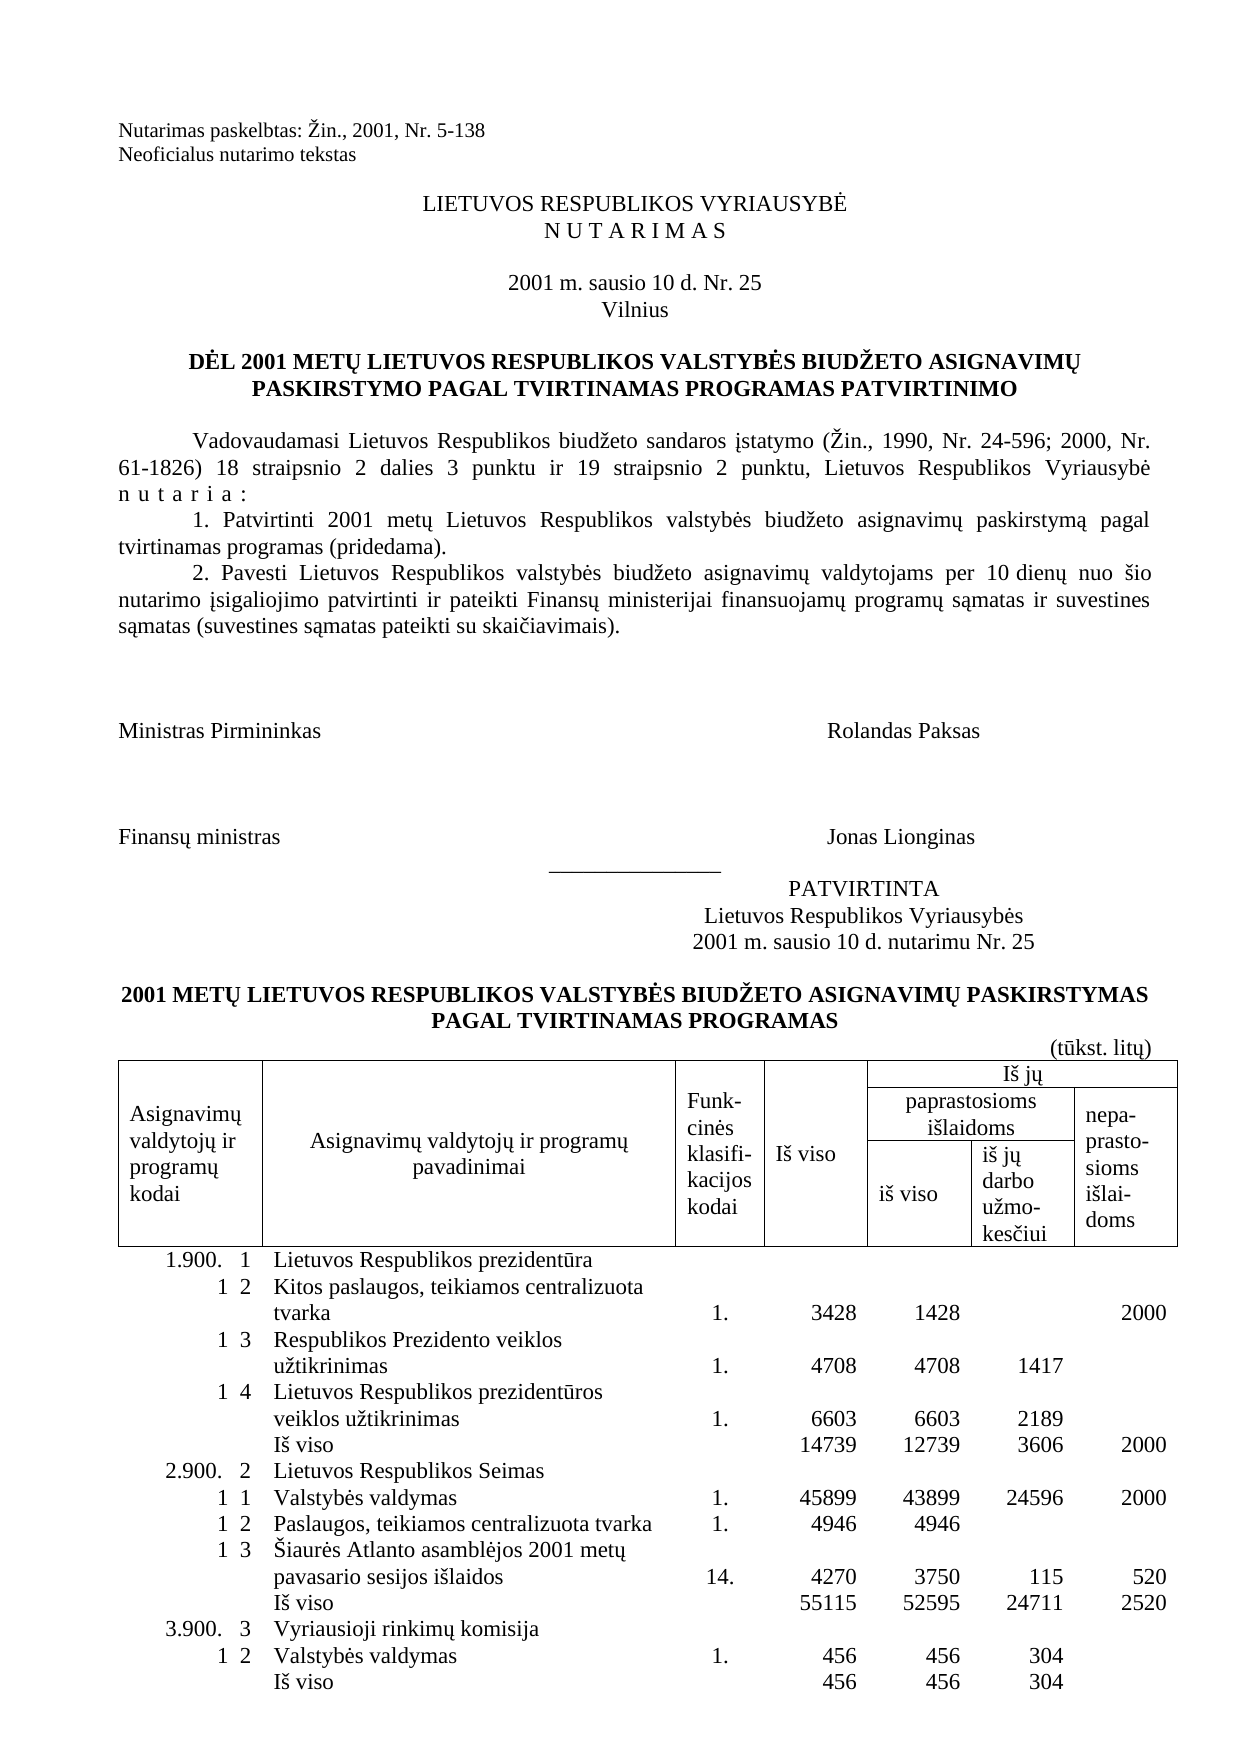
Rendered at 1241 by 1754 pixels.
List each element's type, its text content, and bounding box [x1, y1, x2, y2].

table_cell 2520 [1074, 1589, 1178, 1616]
table_cell [1074, 1642, 1178, 1668]
table_cell 1417 [971, 1326, 1074, 1378]
table_cell [764, 1616, 868, 1642]
table_header Iš viso [765, 1061, 867, 1246]
table_cell Iš viso [262, 1431, 676, 1457]
text Lietuvos Respublikos Vyriausybės 2001 m. sausio 10 d. nutarimu Nr. 25 [576, 902, 1152, 954]
table_cell [676, 1589, 764, 1616]
text Patvirtinta [576, 876, 1152, 902]
table_cell 55115 [764, 1589, 868, 1616]
table_cell 4270 [764, 1536, 868, 1589]
table_cell 456 [868, 1642, 971, 1668]
table_cell iš viso [868, 1141, 971, 1246]
table_cell [1074, 1458, 1178, 1484]
table_cell 14. [676, 1536, 764, 1589]
subtitle DĖL 2001 metų Lietuvos Respublikos valstybės biudžeto asignavimų paskirstymo pagal tvirtinamas programas patvirtinimo [118, 348, 1152, 401]
table_header Asignavimų valdytojų ir programų pavadinimai [263, 1061, 675, 1246]
table_cell Iš viso [262, 1668, 676, 1694]
table_cell nepa-prasto-sioms išlai-doms [1075, 1088, 1177, 1246]
table_cell 4708 [764, 1326, 868, 1378]
table_cell 24596 [971, 1484, 1074, 1510]
table_cell [764, 1458, 868, 1484]
table_cell [1074, 1247, 1178, 1273]
table_cell [1074, 1668, 1178, 1694]
table_cell 6603 [868, 1378, 971, 1431]
table_cell [868, 1458, 971, 1484]
table_cell [764, 1247, 868, 1273]
table_cell 2000 [1074, 1431, 1178, 1457]
table_cell iš jų darbo užmo-kesčiui [972, 1141, 1074, 1246]
table_cell Paslaugos, teikiamos centralizuota tvarka [262, 1510, 676, 1536]
table_cell 45899 [764, 1484, 868, 1510]
table_cell [971, 1616, 1074, 1642]
table_cell [676, 1616, 764, 1642]
table_cell Valstybės valdymas [262, 1642, 676, 1668]
table_cell [1074, 1616, 1178, 1642]
table_cell [118, 1589, 262, 1616]
table_cell Respublikos Prezidento veiklos užtikrinimas [262, 1326, 676, 1378]
table_cell 1. [676, 1510, 764, 1536]
table_cell Lietuvos Respublikos Seimas [262, 1458, 676, 1484]
table_cell [971, 1273, 1074, 1326]
text _______________ [118, 849, 1152, 876]
table_cell [676, 1247, 764, 1273]
table_cell 1428 [868, 1273, 971, 1326]
text 2. Pavesti Lietuvos Respublikos valstybės biudžeto asignavimų valdytojams per 10 dienų nuo šio nutarimo įsigaliojimo patvirtinti ir pateikti Finansų ministerijai finansuojamų programų sąmatas ir suvestines sąmatas (suvestines sąmatas pateikti su skaičiavimais). [118, 559, 1152, 638]
text (tūkst. litų) [118, 1034, 1152, 1060]
text Vadovaudamasi Lietuvos Respublikos biudžeto sandaros įstatymo (Žin., 1990, Nr. 24-596; 2000, Nr. 61-1826) 18 straipsnio 2 dalies 3 punktu ir 19 straipsnio 2 punktu, Lietuvos Respublikos Vyriausybė nutaria: [118, 427, 1152, 507]
table_cell [1074, 1378, 1178, 1431]
table_cell 2000 [1074, 1273, 1178, 1326]
table_cell 456 [868, 1668, 971, 1694]
table_cell 3428 [764, 1273, 868, 1326]
table_cell [971, 1458, 1074, 1484]
table_cell [971, 1510, 1074, 1536]
table_cell 12739 [868, 1431, 971, 1457]
table_cell 43899 [868, 1484, 971, 1510]
text Vilnius [118, 296, 1152, 322]
table_cell 304 [971, 1668, 1074, 1694]
table_cell Vyriausioji rinkimų komisija [262, 1616, 676, 1642]
table_header Asignavimų valdytojų ir programų kodai [119, 1061, 262, 1246]
table_cell [868, 1616, 971, 1642]
table_cell 1 3 [118, 1326, 262, 1378]
table_cell Lietuvos Respublikos prezidentūros veiklos užtikrinimas [262, 1378, 676, 1431]
table_cell 3750 [868, 1536, 971, 1589]
table_cell 4708 [868, 1326, 971, 1378]
table_cell 1 3 [118, 1536, 262, 1589]
table_cell 3606 [971, 1431, 1074, 1457]
table_cell [676, 1431, 764, 1457]
text 1. Patvirtinti 2001 metų Lietuvos Respublikos valstybės biudžeto asignavimų paskirstymą pagal tvirtinamas programas (pridedama). [118, 507, 1152, 559]
text N U T A R I M A S [118, 217, 1152, 243]
table_cell [868, 1247, 971, 1273]
table_cell 1 2 [118, 1642, 262, 1668]
text 2001 m. sausio 10 d. Nr. 25 [118, 269, 1152, 296]
table_cell 24711 [971, 1589, 1074, 1616]
table_cell [1074, 1510, 1178, 1536]
table_header Funk-cinės klasifi-kacijos kodai [676, 1061, 764, 1246]
table_cell 1 4 [118, 1378, 262, 1431]
text LIETUVOS RESPUBLIKOS VYRIAUSYBĖ [118, 190, 1152, 217]
table_cell 4946 [868, 1510, 971, 1536]
table_cell 1. [676, 1273, 764, 1326]
table_cell [676, 1458, 764, 1484]
table_cell 52595 [868, 1589, 971, 1616]
table_cell paprastosioms išlaidoms [868, 1088, 1074, 1140]
table_cell 3.900. 3 [118, 1616, 262, 1642]
text Ministras Pirmininkas Rolandas Paksas [118, 717, 1152, 744]
table_cell Valstybės valdymas [262, 1484, 676, 1510]
table_cell 14739 [764, 1431, 868, 1457]
table_cell 1.900. 1 [118, 1247, 262, 1273]
table_cell 456 [764, 1668, 868, 1694]
table_cell [118, 1668, 262, 1694]
text Finansų ministras Jonas Lionginas [118, 823, 1152, 849]
table_cell [971, 1247, 1074, 1273]
table_cell 1. [676, 1642, 764, 1668]
table_cell Lietuvos Respublikos prezidentūra [262, 1247, 676, 1273]
table_cell 1 1 [118, 1484, 262, 1510]
table_cell 1. [676, 1326, 764, 1378]
table_header Iš jų [868, 1061, 1177, 1087]
table_cell 6603 [764, 1378, 868, 1431]
table_cell 4946 [764, 1510, 868, 1536]
table_cell Šiaurės Atlanto asamblėjos 2001 metų pavasario sesijos išlaidos [262, 1536, 676, 1589]
table_cell 1. [676, 1484, 764, 1510]
table_cell 304 [971, 1642, 1074, 1668]
table_cell 2189 [971, 1378, 1074, 1431]
table_cell [676, 1668, 764, 1694]
table_cell 2000 [1074, 1484, 1178, 1510]
table_cell [1074, 1326, 1178, 1378]
text 2001 metų Lietuvos Respublikos valstybės biudžeto asignavimų paskirstymas pagal tvirtinamas programas [118, 981, 1152, 1034]
table_cell 456 [764, 1642, 868, 1668]
table_cell 2.900. 2 [118, 1458, 262, 1484]
text Nutarimas paskelbtas: Žin., 2001, Nr. 5-138 [118, 118, 1152, 142]
table_cell Iš viso [262, 1589, 676, 1616]
table_cell [118, 1431, 262, 1457]
text Neoficialus nutarimo tekstas [118, 142, 1152, 166]
table_cell Kitos paslaugos, teikiamos centralizuota tvarka [262, 1273, 676, 1326]
table_cell 1. [676, 1378, 764, 1431]
table_cell 1 2 [118, 1510, 262, 1536]
table_cell 1 2 [118, 1273, 262, 1326]
table_cell 115 [971, 1536, 1074, 1589]
table_cell 520 [1074, 1536, 1178, 1589]
